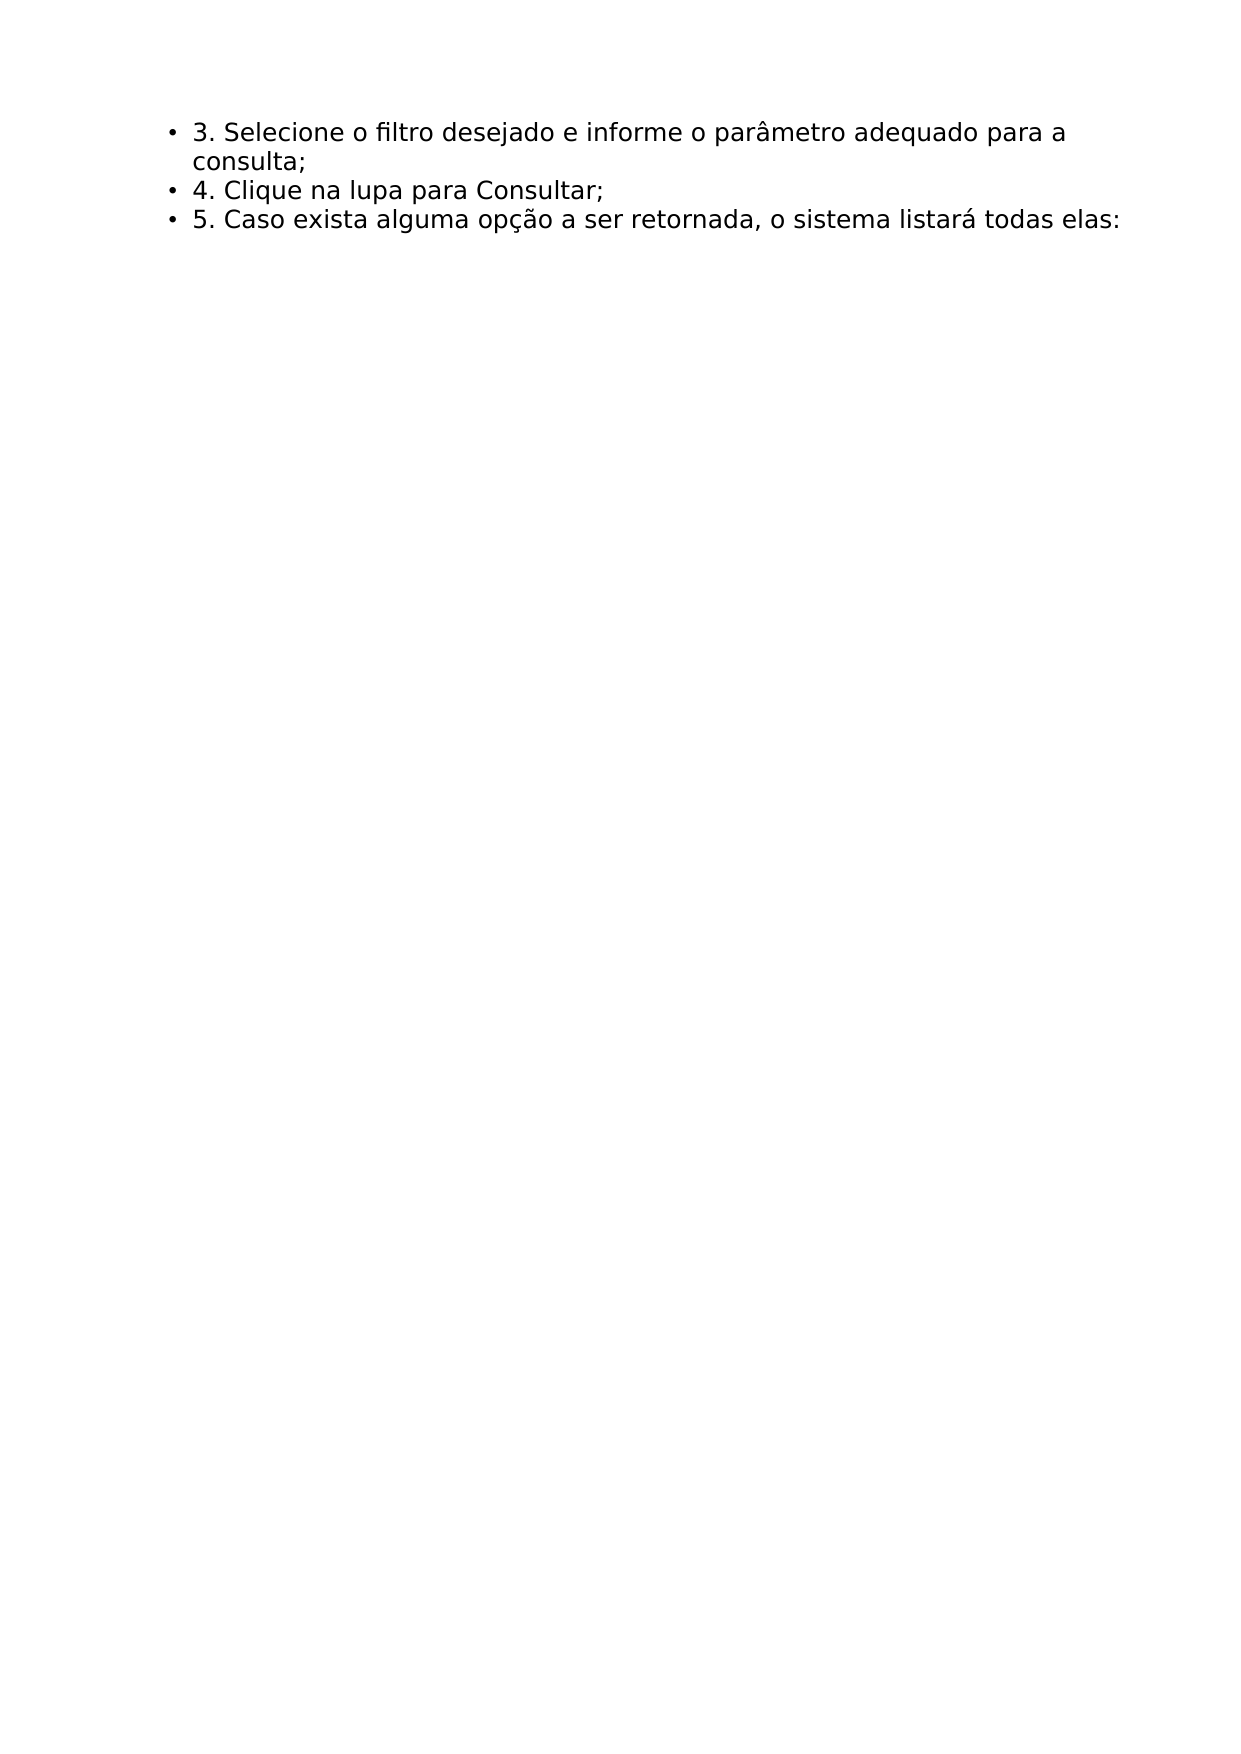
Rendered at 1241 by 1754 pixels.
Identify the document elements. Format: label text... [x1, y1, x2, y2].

list 5. Caso exista alguma opção a ser retornada, o sistema listará todas elas: [177, 206, 1122, 235]
list 4. Clique na lupa para Consultar; [177, 176, 1122, 206]
list 3. Selecione o filtro desejado e informe o parâmetro adequado para a consulta; [177, 118, 1122, 176]
